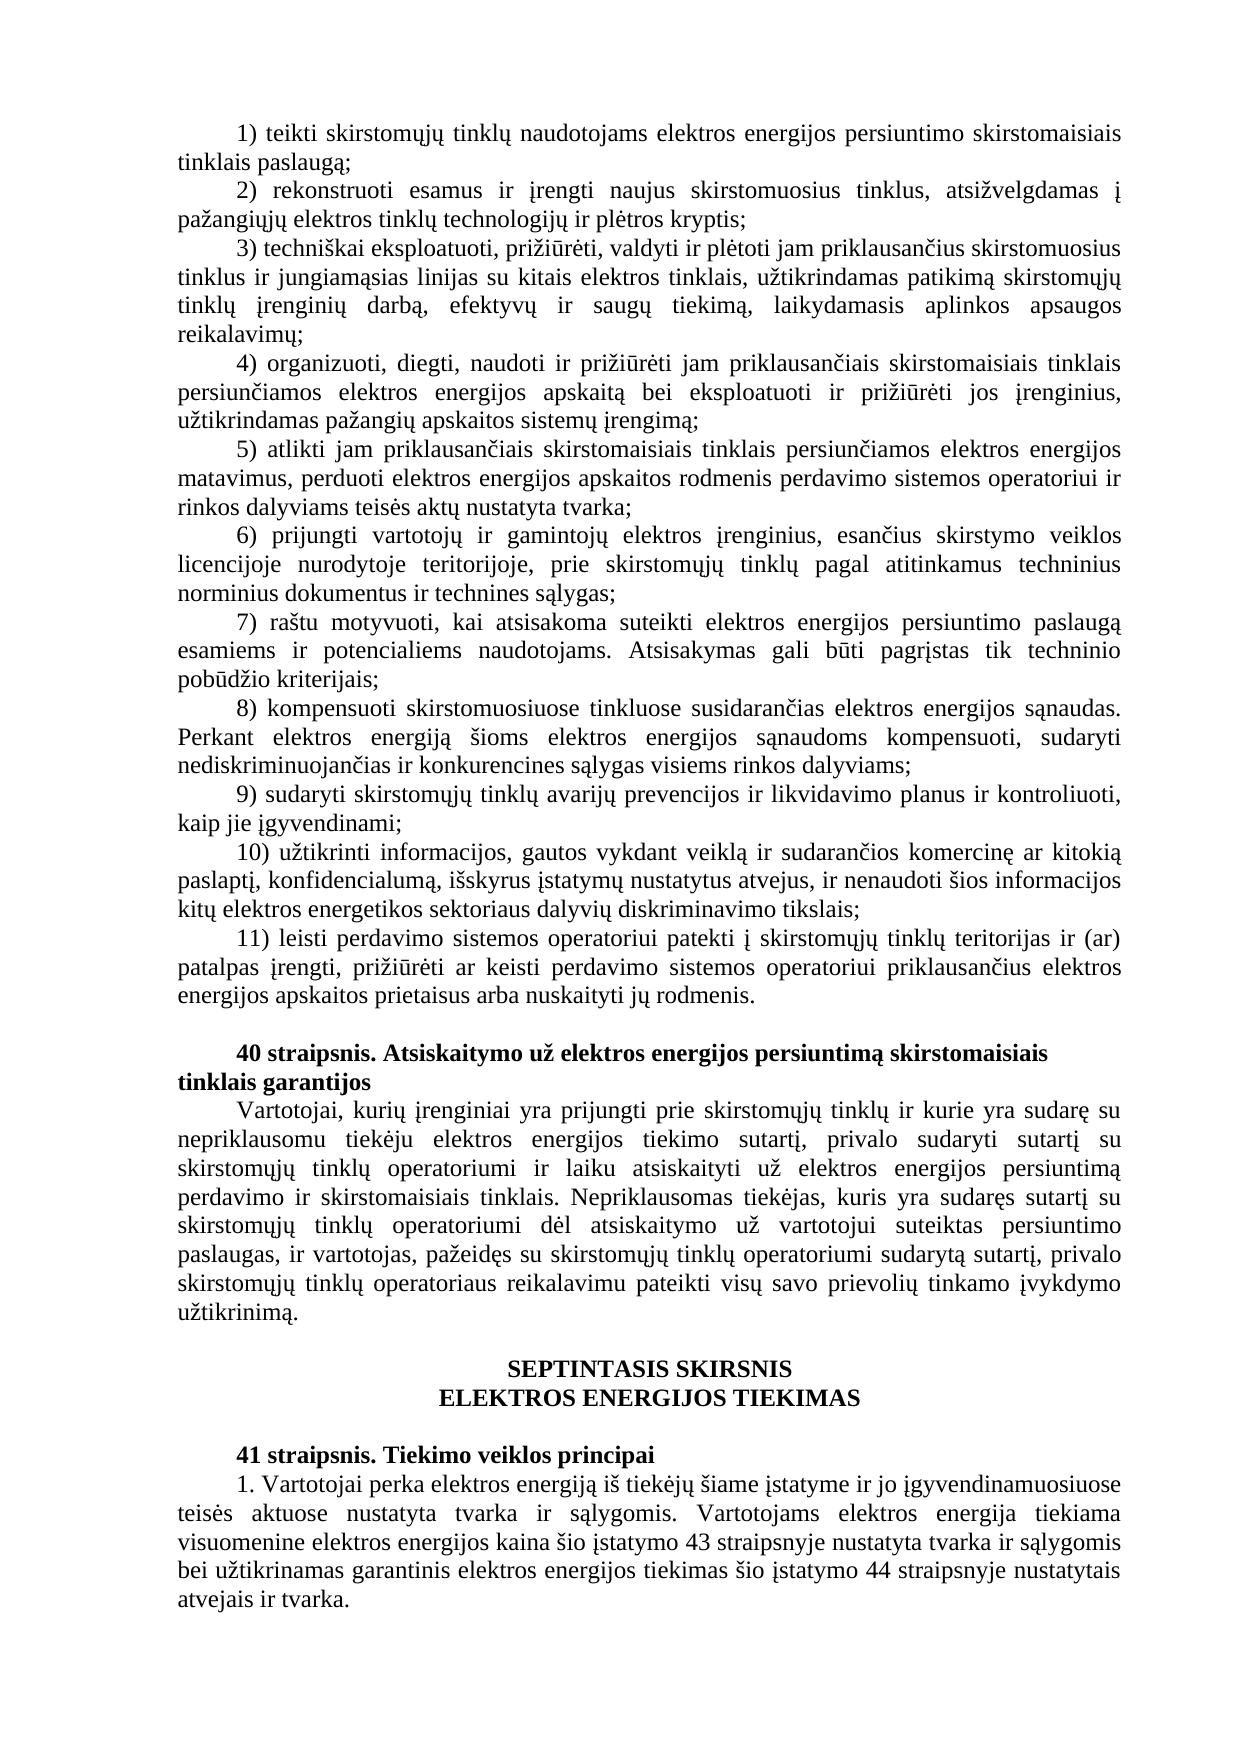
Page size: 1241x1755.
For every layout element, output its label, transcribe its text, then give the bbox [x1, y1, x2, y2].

text 1) teikti skirstomųjų tinklų naudotojams elektros energijos persiuntimo skirstomaisiais tinklais paslaugą; [177, 118, 1122, 176]
text 4) organizuoti, diegti, naudoti ir prižiūrėti jam priklausančiais skirstomaisiais tinklais persiunčiamos elektros energijos apskaitą bei eksploatuoti ir prižiūrėti jos įrenginius, užtikrindamas pažangių apskaitos sistemų įrengimą; [177, 348, 1122, 434]
text ELEKTROS ENERGIJOS TIEKIMAS [177, 1383, 1122, 1412]
text 10) užtikrinti informacijos, gautos vykdant veiklą ir sudarančios komercinę ar kitokią paslaptį, konfidencialumą, išskyrus įstatymų nustatytus atvejus, ir nenaudoti šios informacijos kitų elektros energetikos sektoriaus dalyvių diskriminavimo tikslais; [177, 837, 1122, 923]
text 3) techniškai eksploatuoti, prižiūrėti, valdyti ir plėtoti jam priklausančius skirstomuosius tinklus ir jungiamąsias linijas su kitais elektros tinklais, užtikrindamas patikimą skirstomųjų tinklų įrenginių darbą, efektyvų ir saugų tiekimą, laikydamasis aplinkos apsaugos reikalavimų; [177, 233, 1122, 348]
text SEPTINTASIS SKIRSNIS [177, 1354, 1122, 1383]
text 41 straipsnis. Tiekimo veiklos principai [177, 1441, 1122, 1469]
text 11) leisti perdavimo sistemos operatoriui patekti į skirstomųjų tinklų teritorijas ir (ar) patalpas įrengti, prižiūrėti ar keisti perdavimo sistemos operatoriui priklausančius elektros energijos apskaitos prietaisus arba nuskaityti jų rodmenis. [177, 923, 1122, 1009]
text 2) rekonstruoti esamus ir įrengti naujus skirstomuosius tinklus, atsižvelgdamas į pažangiųjų elektros tinklų technologijų ir plėtros kryptis; [177, 176, 1122, 233]
text 5) atlikti jam priklausančiais skirstomaisiais tinklais persiunčiamos elektros energijos matavimus, perduoti elektros energijos apskaitos rodmenis perdavimo sistemos operatoriui ir rinkos dalyviams teisės aktų nustatyta tvarka; [177, 434, 1122, 521]
text 6) prijungti vartotojų ir gamintojų elektros įrenginius, esančius skirstymo veiklos licencijoje nurodytoje teritorijoje, prie skirstomųjų tinklų pagal atitinkamus techninius norminius dokumentus ir technines sąlygas; [177, 521, 1122, 607]
text 40 straipsnis. Atsiskaitymo už elektros energijos persiuntimą skirstomaisiais tinklais garantijos [177, 1038, 1122, 1096]
text 7) raštu motyvuoti, kai atsisakoma suteikti elektros energijos persiuntimo paslaugą esamiems ir potencialiems naudotojams. Atsisakymas gali būti pagrįstas tik techninio pobūdžio kriterijais; [177, 607, 1122, 693]
text 1. Vartotojai perka elektros energiją iš tiekėjų šiame įstatyme ir jo įgyvendinamuosiuose teisės aktuose nustatyta tvarka ir sąlygomis. Vartotojams elektros energija tiekiama visuomenine elektros energijos kaina šio įstatymo 43 straipsnyje nustatyta tvarka ir sąlygomis bei užtikrinamas garantinis elektros energijos tiekimas šio įstatymo 44 straipsnyje nustatytais atvejais ir tvarka. [177, 1469, 1122, 1613]
text 9) sudaryti skirstomųjų tinklų avarijų prevencijos ir likvidavimo planus ir kontroliuoti, kaip jie įgyvendinami; [177, 779, 1122, 837]
text Vartotojai, kurių įrenginiai yra prijungti prie skirstomųjų tinklų ir kurie yra sudarę su nepriklausomu tiekėju elektros energijos tiekimo sutartį, privalo sudaryti sutartį su skirstomųjų tinklų operatoriumi ir laiku atsiskaityti už elektros energijos persiuntimą perdavimo ir skirstomaisiais tinklais. Nepriklausomas tiekėjas, kuris yra sudaręs sutartį su skirstomųjų tinklų operatoriumi dėl atsiskaitymo už vartotojui suteiktas persiuntimo paslaugas, ir vartotojas, pažeidęs su skirstomųjų tinklų operatoriumi sudarytą sutartį, privalo skirstomųjų tinklų operatoriaus reikalavimu pateikti visų savo prievolių tinkamo įvykdymo užtikrinimą. [177, 1096, 1122, 1326]
text 8) kompensuoti skirstomuosiuose tinkluose susidarančias elektros energijos sąnaudas. Perkant elektros energiją šioms elektros energijos sąnaudoms kompensuoti, sudaryti nediskriminuojančias ir konkurencines sąlygas visiems rinkos dalyviams; [177, 693, 1122, 779]
